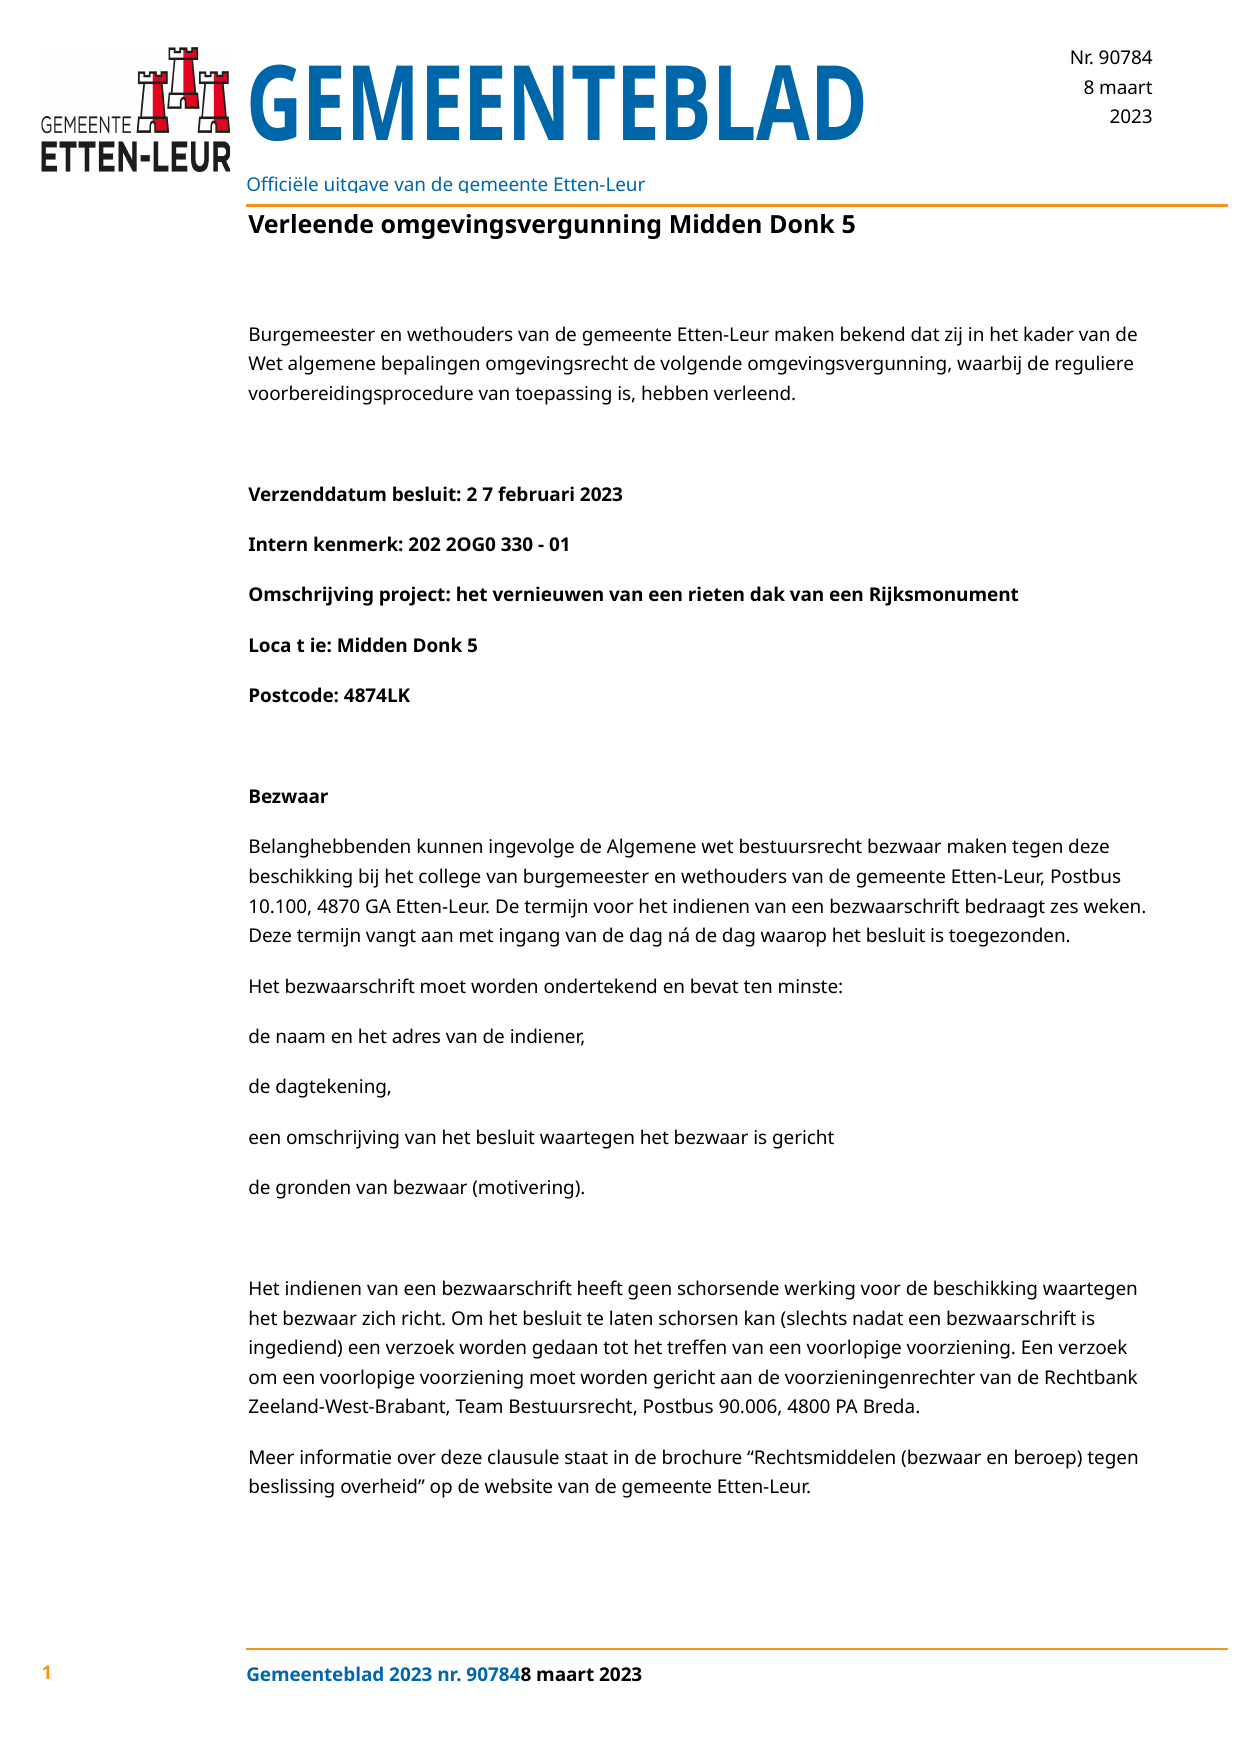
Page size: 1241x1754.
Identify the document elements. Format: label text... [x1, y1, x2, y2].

text Burgemeester en wethouders van de gemeente Etten-Leur maken bekend dat zij in het kader van de Wet algemene bepalingen omgevingsrecht de volgende omgevingsvergunning, waarbij de reguliere voorbereidingsprocedure van toepassing is, hebben verleend. [248, 321, 1152, 406]
text een omschrijving van het besluit waartegen het bezwaar is gericht [248, 1124, 1152, 1150]
text Bezwaar [248, 783, 1152, 809]
text de gronden van bezwaar (motivering). [248, 1174, 1152, 1200]
text de naam en het adres van de indiener, [248, 1023, 1152, 1049]
text Belanghebbenden kunnen ingevolge de Algemene wet bestuursrecht bezwaar maken tegen deze beschikking bij het college van burgemeester en wethouders van de gemeente Etten-Leur, Postbus 10.100, 4870 GA Etten-Leur. De termijn voor het indienen van een bezwaarschrift bedraagt zes weken. Deze termijn vangt aan met ingang van de dag ná de dag waarop het besluit is toegezonden. [248, 834, 1152, 948]
text Omschrijving project: het vernieuwen van een rieten dak van een Rijksmonument [248, 582, 1152, 607]
text Verleende omgevingsvergunning Midden Donk 5 [248, 207, 1152, 241]
picture [41, 47, 231, 172]
text Intern kenmerk: 202 2OG0 330 - 01 [248, 531, 1152, 557]
text Verzenddatum besluit: 2 7 februari 2023 [248, 481, 1152, 506]
text de dagtekening, [248, 1074, 1152, 1099]
text Meer informatie over deze clausule staat in de brochure “Rechtsmiddelen (bezwaar en beroep) tegen beslissing overheid” op de website van de gemeente Etten-Leur. [248, 1444, 1152, 1499]
text Postcode: 4874LK [248, 682, 1152, 708]
text Loca t ie: Midden Donk 5 [248, 632, 1152, 658]
text Het bezwaarschrift moet worden ondertekend en bevat ten minste: [248, 973, 1152, 998]
text Het indienen van een bezwaarschrift heeft geen schorsende werking voor de beschikking waartegen het bezwaar zich richt. Om het besluit te laten schorsen kan (slechts nadat een bezwaarschrift is ingediend) een verzoek worden gedaan tot het treffen van een voorlopige voorziening. Een verzoek om een voorlopige voorziening moet worden gericht aan de voorzieningenrechter van de Rechtbank Zeeland-West-Brabant, Team Bestuursrecht, Postbus 90.006, 4800 PA Breda. [248, 1275, 1152, 1419]
